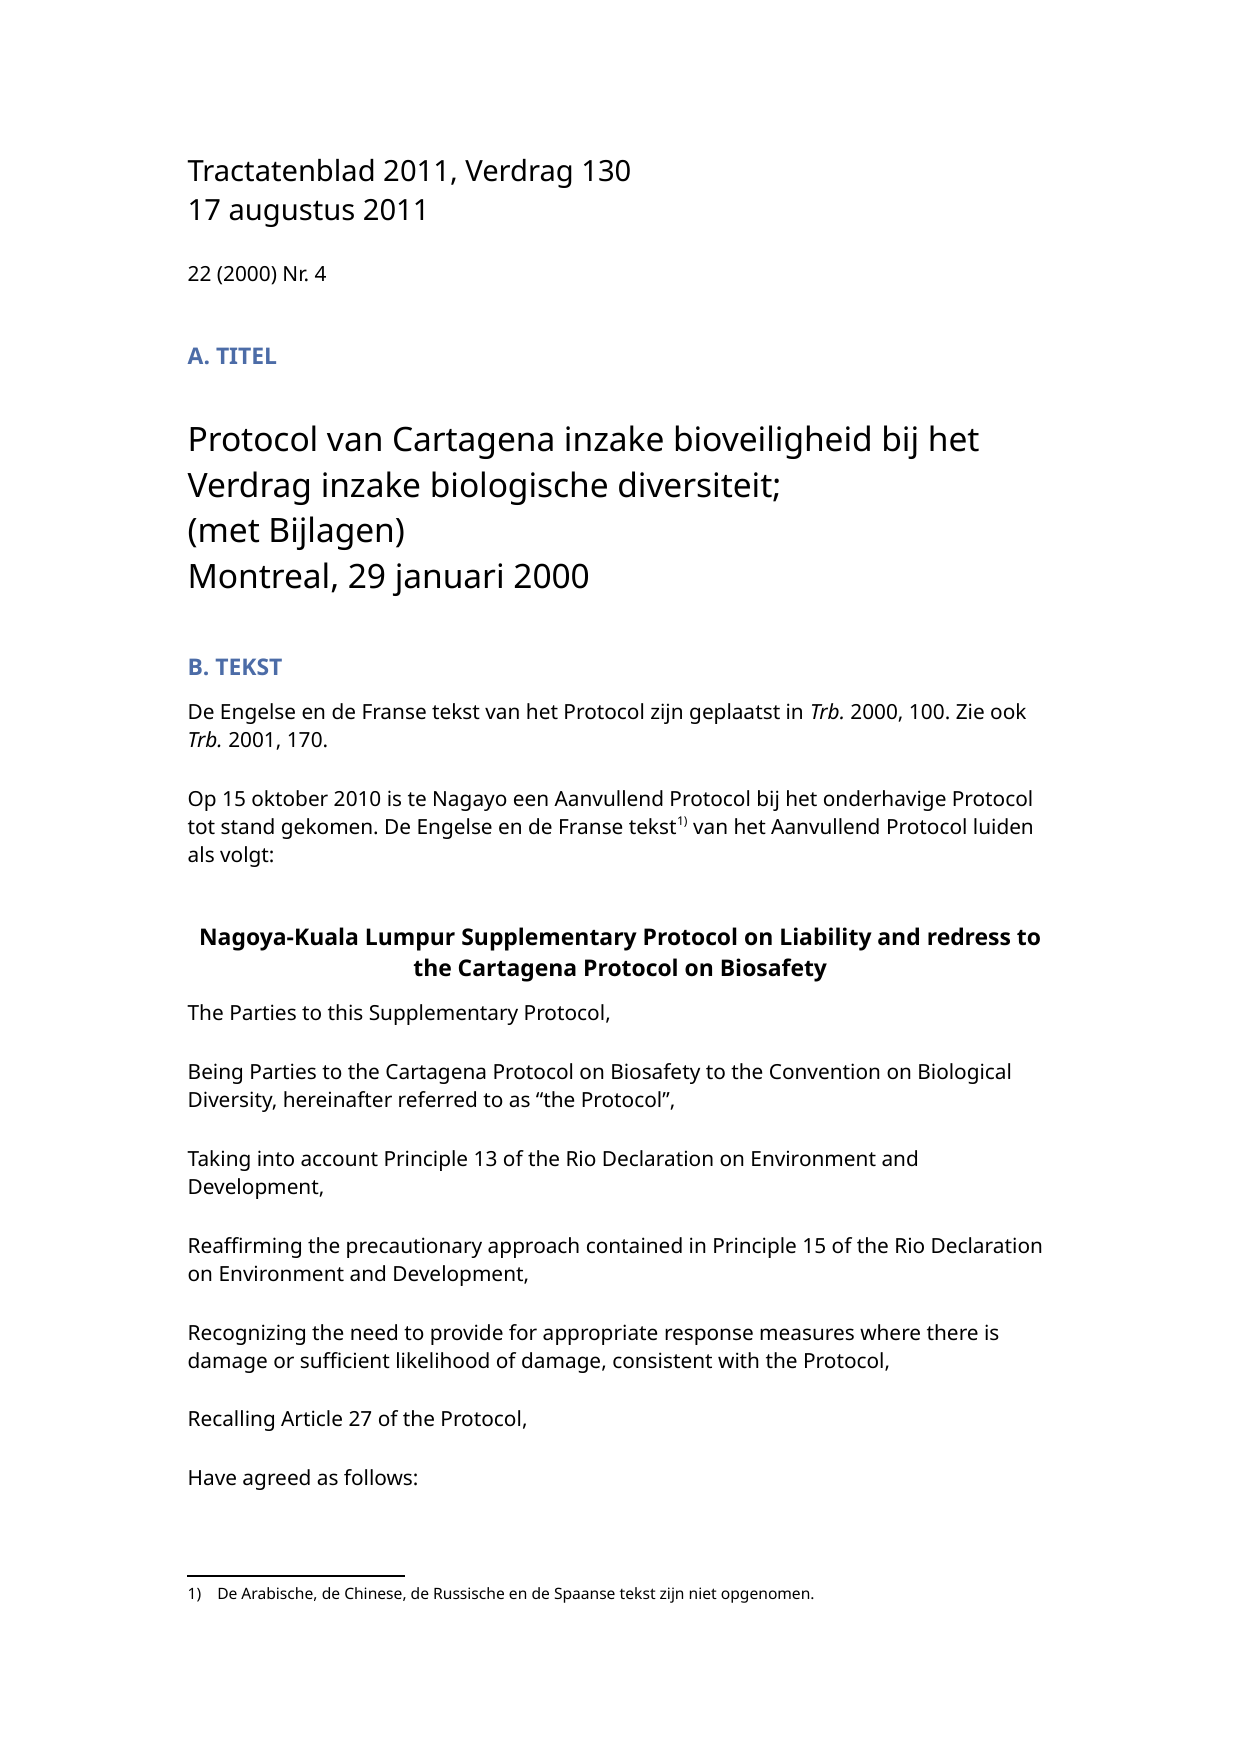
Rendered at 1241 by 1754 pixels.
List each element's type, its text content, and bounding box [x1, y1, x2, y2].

text De Engelse en de Franse tekst van het Protocol zijn geplaatst in Trb. 2000, 100. Zie ook Trb. 2001, 170. [187, 697, 1053, 754]
text Being Parties to the Cartagena Protocol on Biosafety to the Convention on Biological Diversity, hereinafter referred to as “the Protocol”, [187, 1057, 1053, 1114]
text 22 (2000) Nr. 4 [187, 259, 1053, 287]
text Reaffirming the precautionary approach contained in Principle 15 of the Rio Declaration on Environment and Development, [187, 1231, 1053, 1288]
subtitle B. TEKST [187, 651, 1053, 682]
text 17 augustus 2011 [187, 190, 1053, 229]
text (met Bijlagen) [187, 507, 1053, 553]
text De Arabische, de Chinese, de Russische en de Spaanse tekst zijn niet opgenomen. [187, 1575, 1053, 1604]
text Protocol van Cartagena inzake bioveiligheid bij het Verdrag inzake biologische diversiteit; [187, 416, 1053, 507]
text Recognizing the need to provide for appropriate response measures where there is damage or sufficient likelihood of damage, consistent with the Protocol, [187, 1318, 1053, 1374]
text The Parties to this Supplementary Protocol, [187, 998, 1053, 1027]
text Op 15 oktober 2010 is te Nagayo een Aanvullend Protocol bij het onderhavige Protocol tot stand gekomen. De Engelse en de Franse tekst van het Aanvullend Protocol luiden als volgt: [187, 784, 1053, 869]
subtitle A. TITEL [187, 340, 1053, 371]
subtitle Nagoya-Kuala Lumpur Supplementary Protocol on Liability and redress to the Cartagena Protocol on Biosafety [187, 921, 1053, 983]
text Have agreed as follows: [187, 1463, 1053, 1491]
text Recalling Article 27 of the Protocol, [187, 1404, 1053, 1433]
text Taking into account Principle 13 of the Rio Declaration on Environment and Development, [187, 1144, 1053, 1201]
text Tractatenblad 2011, Verdrag 130 [187, 150, 1053, 190]
text Montreal, 29 januari 2000 [187, 553, 1053, 598]
